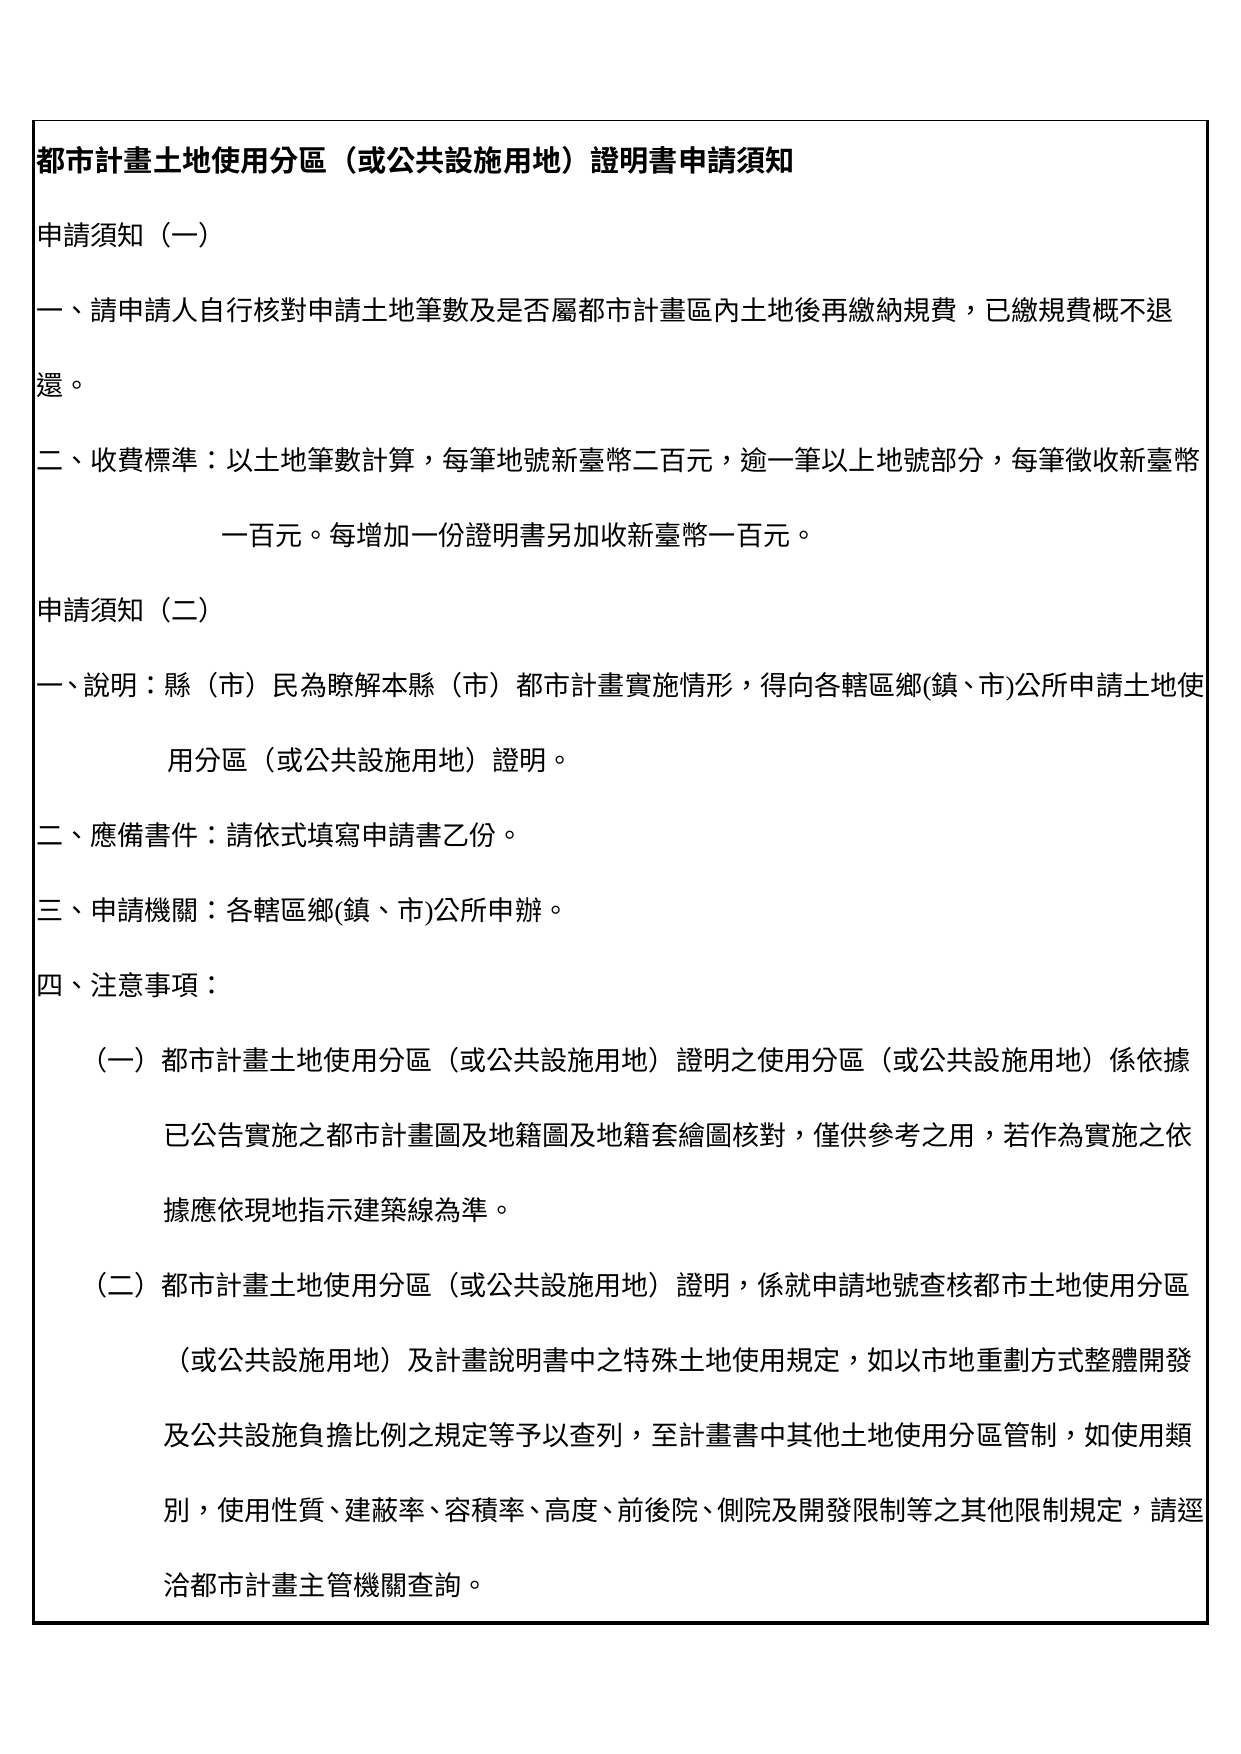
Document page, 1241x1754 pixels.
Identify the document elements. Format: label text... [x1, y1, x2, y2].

table_cell 都市計畫土地使用分區（或公共設施用地）證明書申請須知 申請須知（一） 一、請申請人自行核對申請土地筆數及是否屬都市計畫區內土地後再繳納規費，已繳規費概不退還。 二、收費標準：以土地筆數計算，每筆地號新臺幣二百元，逾一筆以上地號部分，每筆徵收新臺幣一百元。每增加一份證明書另加收新臺幣一百元。 申請須知（二） 一、說明：縣（市）民為瞭解本縣（市）都市計畫實施情形，得向各轄區鄉(鎮、市)公所申請土地使用分區（或公共設施用地）證明。 二、應備書件：請依式填寫申請書乙份。 三、申請機關：各轄區鄉(鎮、市)公所申辦。 四、注意事項： （一）都市計畫土地使用分區（或公共設施用地）證明之使用分區（或公共設施用地）係依據已公告實施之都市計畫圖及地籍圖及地籍套繪圖核對，僅供參考之用，若作為實施之依據應依現地指示建築線為準。 （二）都市計畫土地使用分區（或公共設施用地）證明，係就申請地號查核都市土地使用分區（或公共設施用地）及計畫說明書中之特殊土地使用規定，如以市地重劃方式整體開發及公共設施負擔比例之規定等予以查列，至計畫書中其他土地使用分區管制，如使用類別，使用性質、建蔽率、容積率、高度、前後院、側院及開發限制等之其他限制規定，請逕洽都市計畫主管機關查詢。 [35, 121, 1206, 1621]
